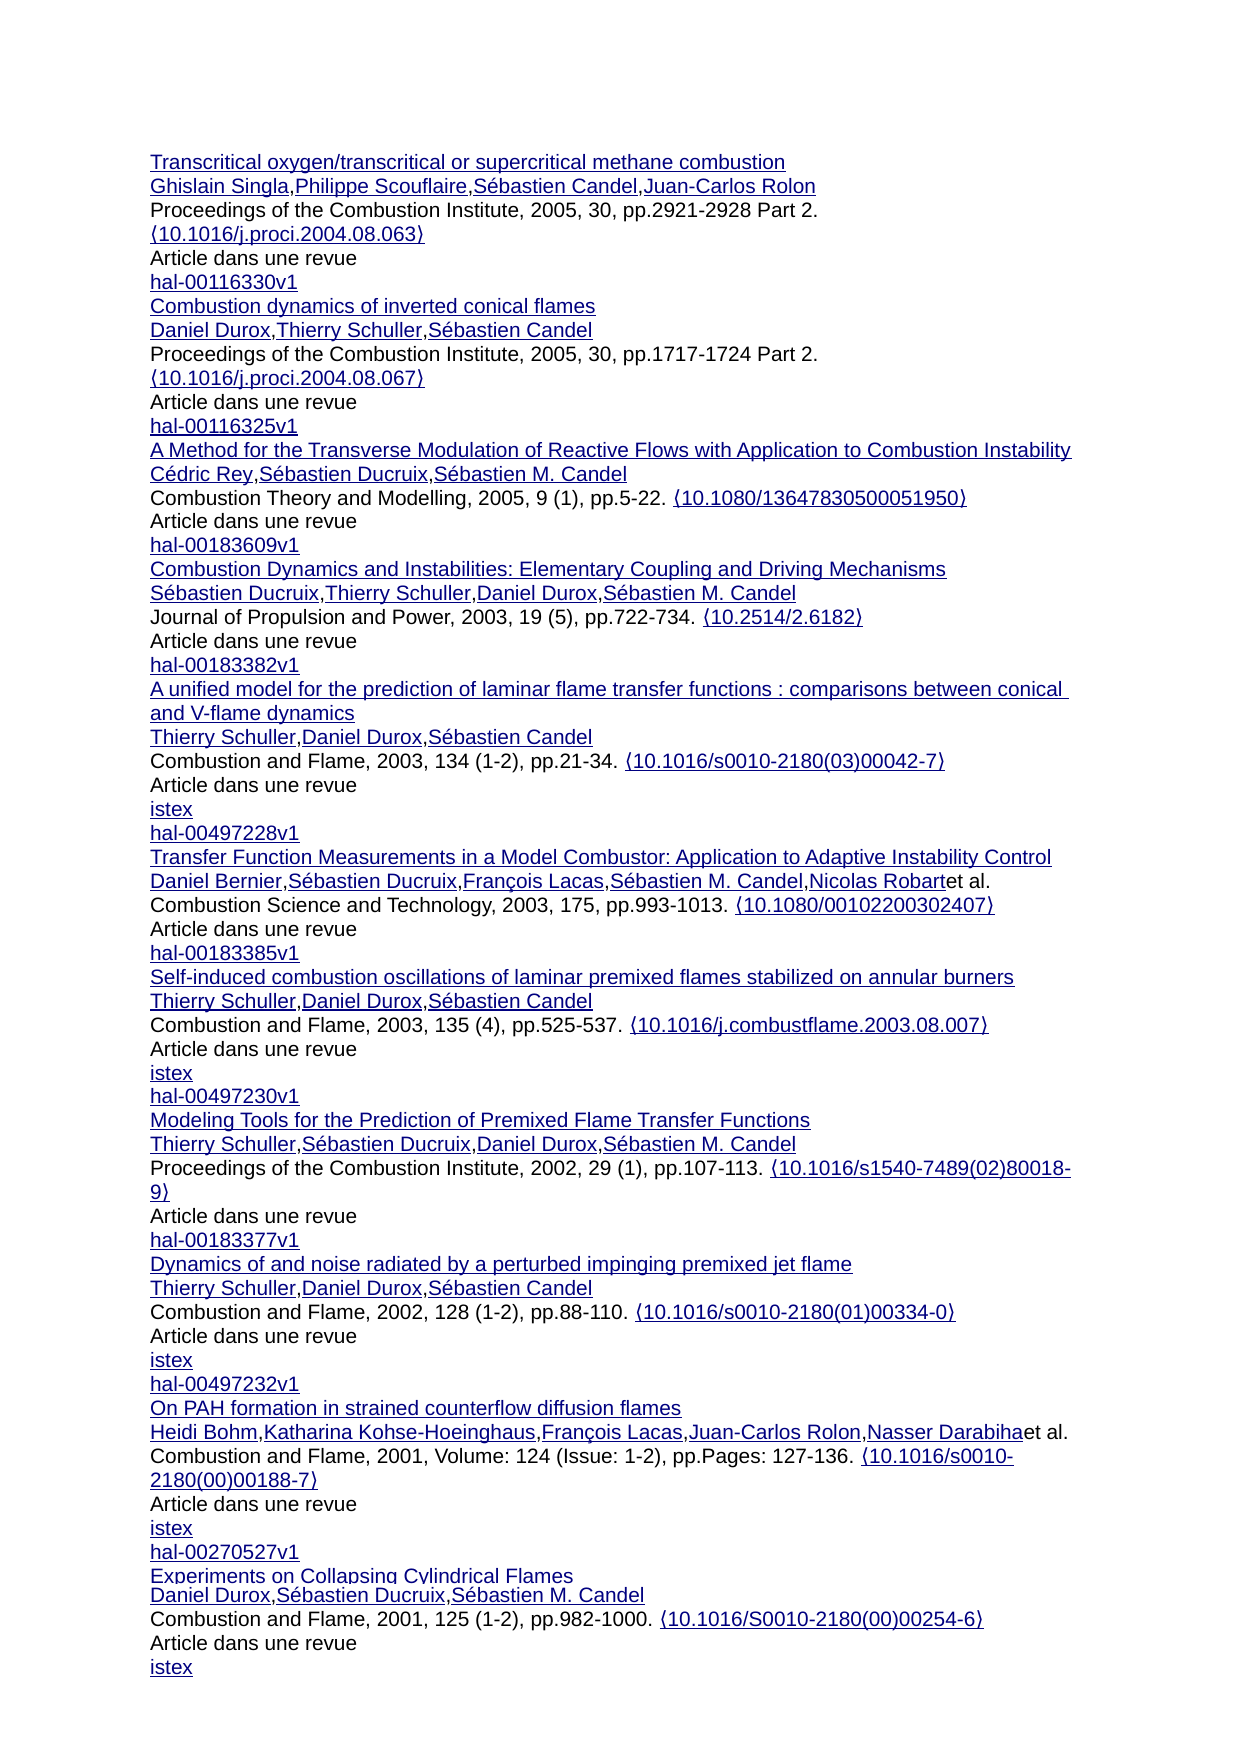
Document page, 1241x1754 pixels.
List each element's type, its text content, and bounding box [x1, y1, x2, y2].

table_cell Self-induced combustion oscillations of laminar premixed flames stabilized on annular burners Thierry Schuller,Daniel Durox,Sébastien Candel Combustion and Flame, 2003, 135 (4), pp.525-537. ⟨10.1016/j.combustflame.2003.08.007⟩ Article dans une revue istex hal-00497230v1 [150, 965, 1090, 1108]
table_cell Modeling Tools for the Prediction of Premixed Flame Transfer Functions Thierry Schuller,Sébastien Ducruix,Daniel Durox,Sébastien M. Candel Proceedings of the Combustion Institute, 2002, 29 (1), pp.107-113. ⟨10.1016/s1540-7489(02)80018-9⟩ Article dans une revue hal-00183377v1 [150, 1108, 1090, 1252]
table_cell Dynamics of and noise radiated by a perturbed impinging premixed jet flame Thierry Schuller,Daniel Durox,Sébastien Candel Combustion and Flame, 2002, 128 (1-2), pp.88-110. ⟨10.1016/s0010-2180(01)00334-0⟩ Article dans une revue istex hal-00497232v1 [150, 1252, 1090, 1396]
table_cell A Method for the Transverse Modulation of Reactive Flows with Application to Combustion Instability Cédric Rey,Sébastien Ducruix,Sébastien M. Candel Combustion Theory and Modelling, 2005, 9 (1), pp.5-22. ⟨10.1080/13647830500051950⟩ Article dans une revue hal-00183609v1 [150, 438, 1090, 557]
table_cell Transcritical oxygen/transcritical or supercritical methane combustion Ghislain Singla,Philippe Scouflaire,Sébastien Candel,Juan-Carlos Rolon Proceedings of the Combustion Institute, 2005, 30, pp.2921-2928 Part 2. ⟨10.1016/j.proci.2004.08.063⟩ Article dans une revue hal-00116330v1 [150, 150, 1090, 294]
table_cell Combustion Dynamics and Instabilities: Elementary Coupling and Driving Mechanisms Sébastien Ducruix,Thierry Schuller,Daniel Durox,Sébastien M. Candel Journal of Propulsion and Power, 2003, 19 (5), pp.722-734. ⟨10.2514/2.6182⟩ Article dans une revue hal-00183382v1 [150, 557, 1090, 677]
table_cell A unified model for the prediction of laminar flame transfer functions : comparisons between conical and V-flame dynamics Thierry Schuller,Daniel Durox,Sébastien Candel Combustion and Flame, 2003, 134 (1-2), pp.21-34. ⟨10.1016/s0010-2180(03)00042-7⟩ Article dans une revue istex hal-00497228v1 [150, 677, 1090, 845]
table_cell On PAH formation in strained counterflow diffusion flames Heidi Bohm,Katharina Kohse-Hoeinghaus,François Lacas,Juan-Carlos Rolon,Nasser Darabihaet al. Combustion and Flame, 2001, Volume: 124 (Issue: 1-2), pp.Pages: 127-136. ⟨10.1016/s0010-2180(00)00188-7⟩ Article dans une revue istex hal-00270527v1 [150, 1396, 1090, 1563]
table_cell Transfer Function Measurements in a Model Combustor: Application to Adaptive Instability Control Daniel Bernier,Sébastien Ducruix,François Lacas,Sébastien M. Candel,Nicolas Robartet al. Combustion Science and Technology, 2003, 175, pp.993-1013. ⟨10.1080/00102200302407⟩ Article dans une revue hal-00183385v1 [150, 845, 1090, 964]
table_cell Combustion dynamics of inverted conical flames Daniel Durox,Thierry Schuller,Sébastien Candel Proceedings of the Combustion Institute, 2005, 30, pp.1717-1724 Part 2. ⟨10.1016/j.proci.2004.08.067⟩ Article dans une revue hal-00116325v1 [150, 294, 1090, 437]
table_cell Experiments on Collapsing Cylindrical Flames Daniel Durox,Sébastien Ducruix,Sébastien M. Candel Combustion and Flame, 2001, 125 (1-2), pp.982-1000. ⟨10.1016/S0010-2180(00)00254-6⟩ Article dans une revue istex [150, 1564, 1090, 1679]
